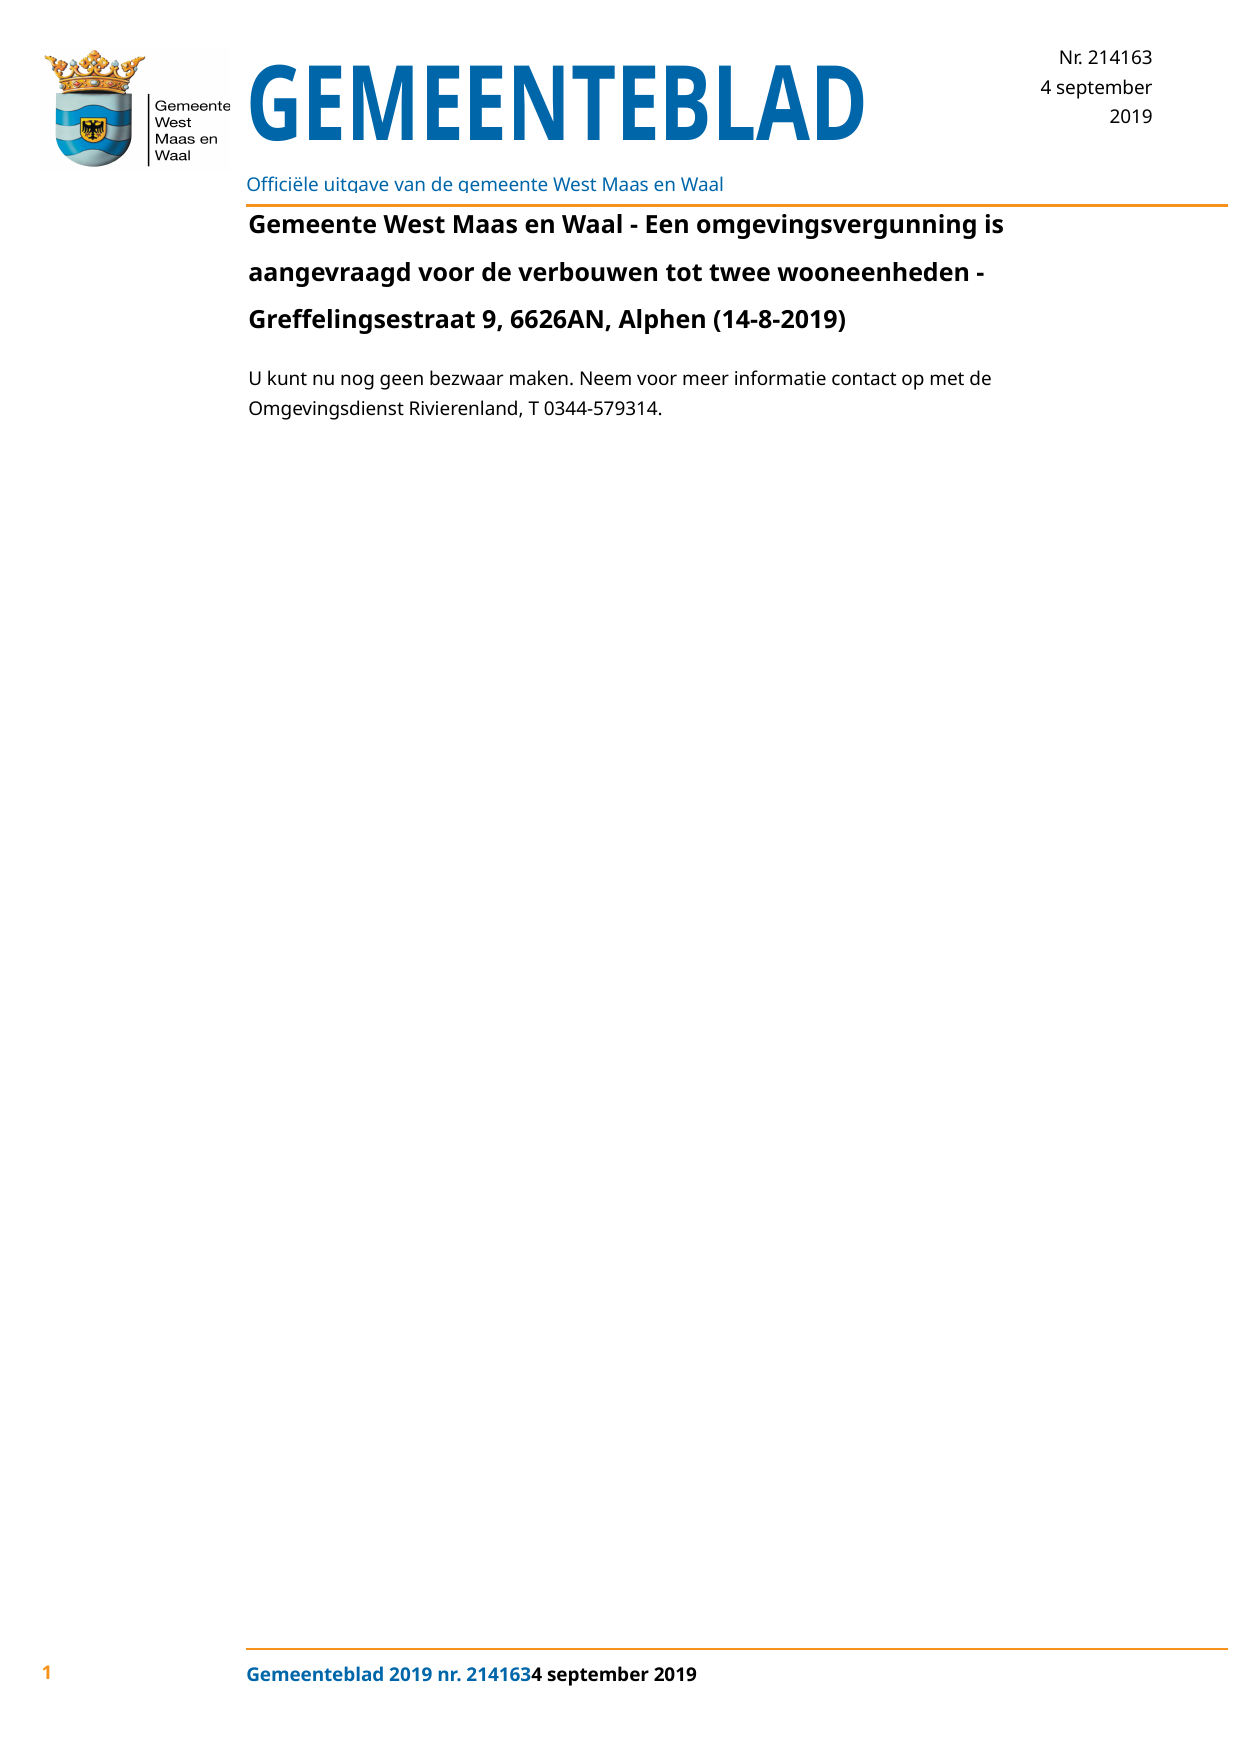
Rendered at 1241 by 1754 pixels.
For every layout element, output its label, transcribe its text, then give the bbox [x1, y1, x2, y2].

picture [41, 47, 231, 172]
text U kunt nu nog geen bezwaar maken. Neem voor meer informatie contact op met de Omgevingsdienst Rivierenland, T 0344-579314. [248, 366, 1152, 421]
text Gemeente West Maas en Waal - Een omgevingsvergunning is aangevraagd voor de verbouwen tot twee wooneenheden - Greffelingsestraat 9, 6626AN, Alphen (14-8-2019) [248, 207, 1152, 336]
